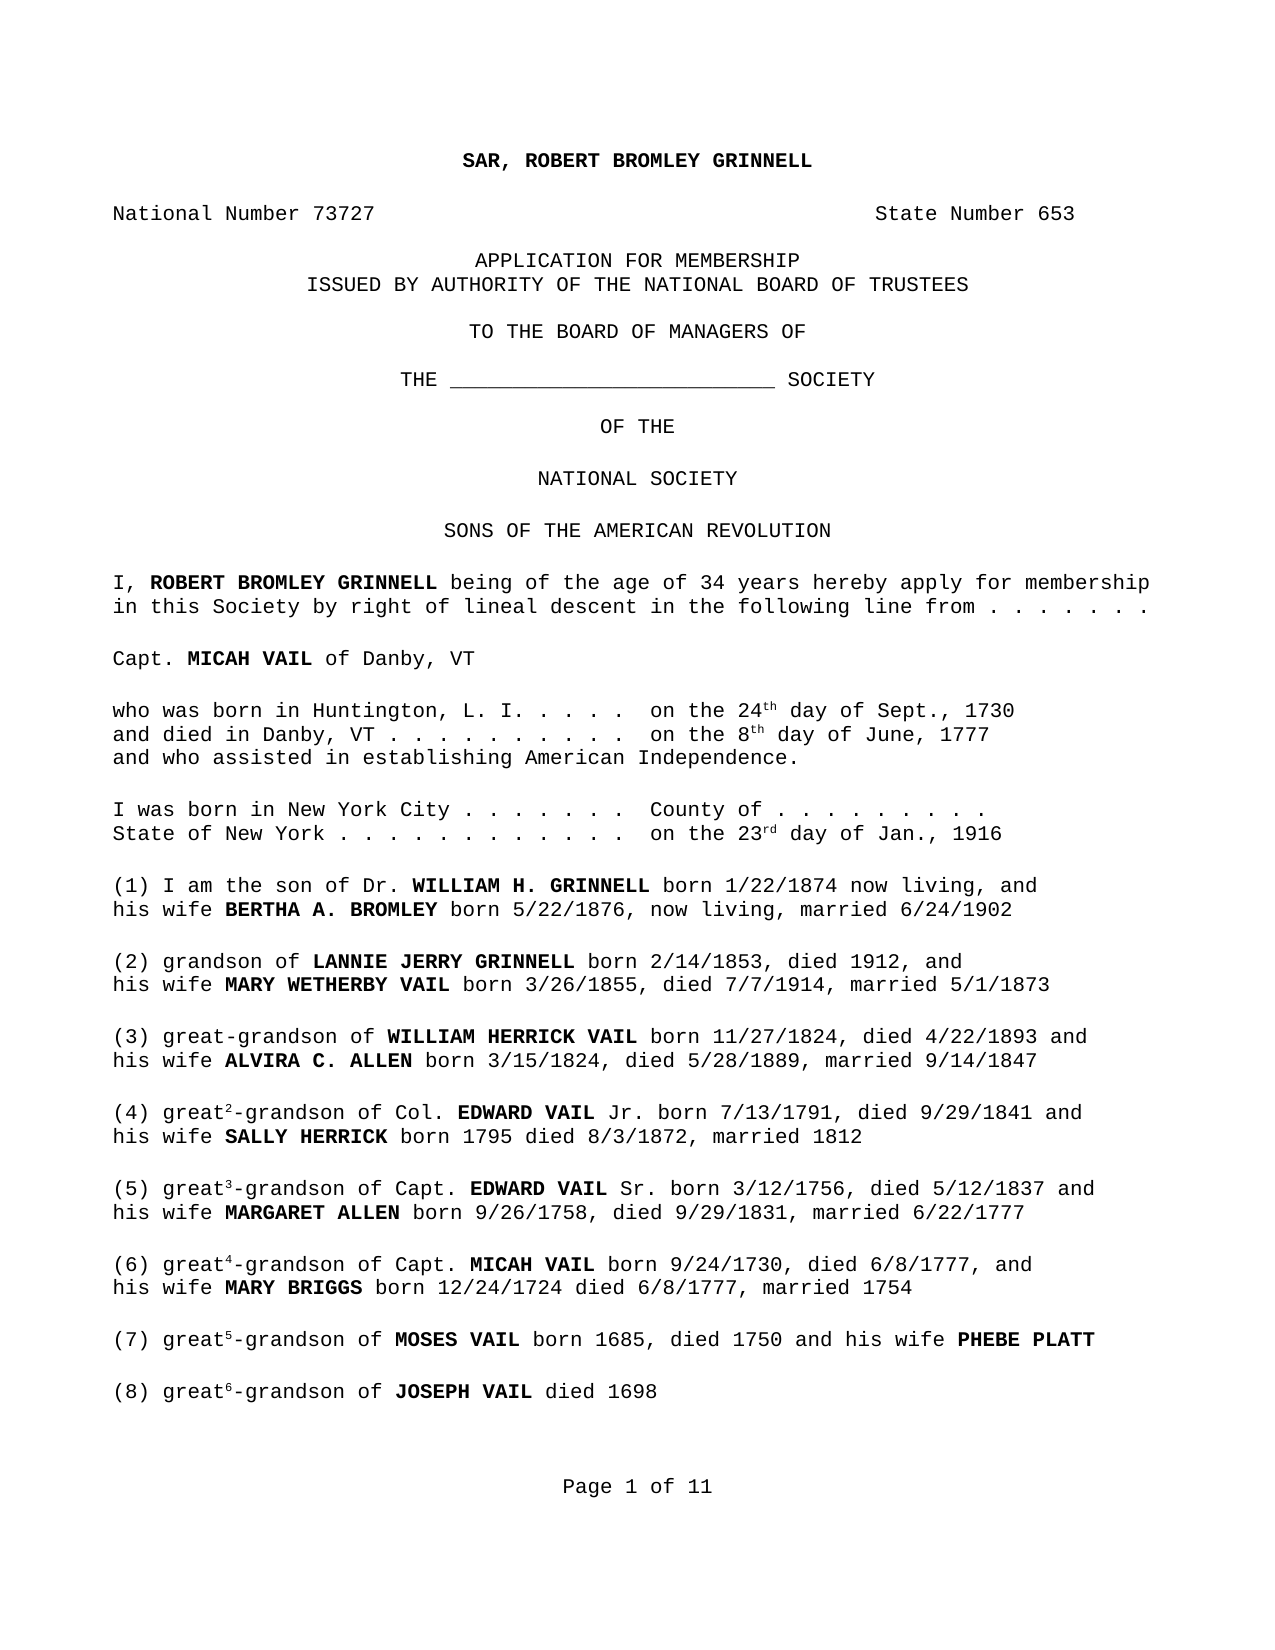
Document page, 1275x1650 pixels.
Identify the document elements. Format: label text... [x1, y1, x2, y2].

text (3) great-grandson of William Herrick Vail born 11/27/1824, died 4/22/1893 and [112, 1027, 1162, 1050]
text his wife Mary Wetherby Vail born 3/26/1855, died 7/7/1914, married 5/1/1873 [112, 974, 1162, 998]
text (6) great4-grandson of Capt. Micah Vail born 9/24/1730, died 6/8/1777, and [112, 1254, 1162, 1277]
text (2) grandson of Lannie Jerry Grinnell born 2/14/1853, died 1912, and [112, 951, 1162, 974]
text and died in Danby, VT . . . . . . . . . . on the 8th day of June, 1777 [112, 724, 1162, 747]
text his wife Alvira C. Allen born 3/15/1824, died 5/28/1889, married 9/14/1847 [112, 1050, 1162, 1074]
text (5) great3-grandson of Capt. Edward Vail Sr. born 3/12/1756, died 5/12/1837 and [112, 1178, 1162, 1202]
text and who assisted in establishing American Independence. [112, 747, 1162, 771]
text APPLICATION FOR MEMBERSHIP [112, 250, 1162, 274]
text I, Robert Bromley Grinnell being of the age of 34 years hereby apply for membership in this Society by right of lineal descent in the following line from . . . . . . . [112, 572, 1162, 619]
text who was born in Huntington, L. I. . . . . on the 24th day of Sept., 1730 [112, 700, 1162, 724]
text (7) great5-grandson of Moses Vail born 1685, died 1750 and his wife Phebe Platt [112, 1329, 1162, 1353]
text his wife Margaret Allen born 9/26/1758, died 9/29/1831, married 6/22/1777 [112, 1202, 1162, 1225]
text of the [112, 416, 1162, 439]
text (4) great2-grandson of Col. Edward Vail Jr. born 7/13/1791, died 9/29/1841 and [112, 1102, 1162, 1126]
text THE __________________________ SOCIETY [112, 369, 1162, 392]
text ISSUED BY AUTHORITY OF THE NATIONAL BOARD OF TRUSTEES [112, 274, 1162, 298]
text his wife Sally Herrick born 1795 died 8/3/1872, married 1812 [112, 1126, 1162, 1149]
text his wife Bertha A. Bromley born 5/22/1876, now living, married 6/24/1902 [112, 899, 1162, 922]
text his wife Mary Briggs born 12/24/1724 died 6/8/1777, married 1754 [112, 1277, 1162, 1301]
text Sons of the American Revolution [112, 520, 1162, 544]
text (1) I am the son of Dr. William H. Grinnell born 1/22/1874 now living, and [112, 875, 1162, 899]
text State of New York . . . . . . . . . . . . on the 23rd day of Jan., 1916 [112, 823, 1162, 847]
text National Number 73727 State Number 653 [112, 203, 1162, 227]
text I was born in New York City . . . . . . . County of . . . . . . . . . [112, 799, 1162, 823]
text Capt. Micah Vail of Danby, VT [112, 648, 1162, 672]
text TO THE BOARD OF MANAGERS OF [112, 321, 1162, 345]
text (8) great6-grandson of Joseph Vail died 1698 [112, 1382, 1162, 1405]
text National Society [112, 468, 1162, 492]
